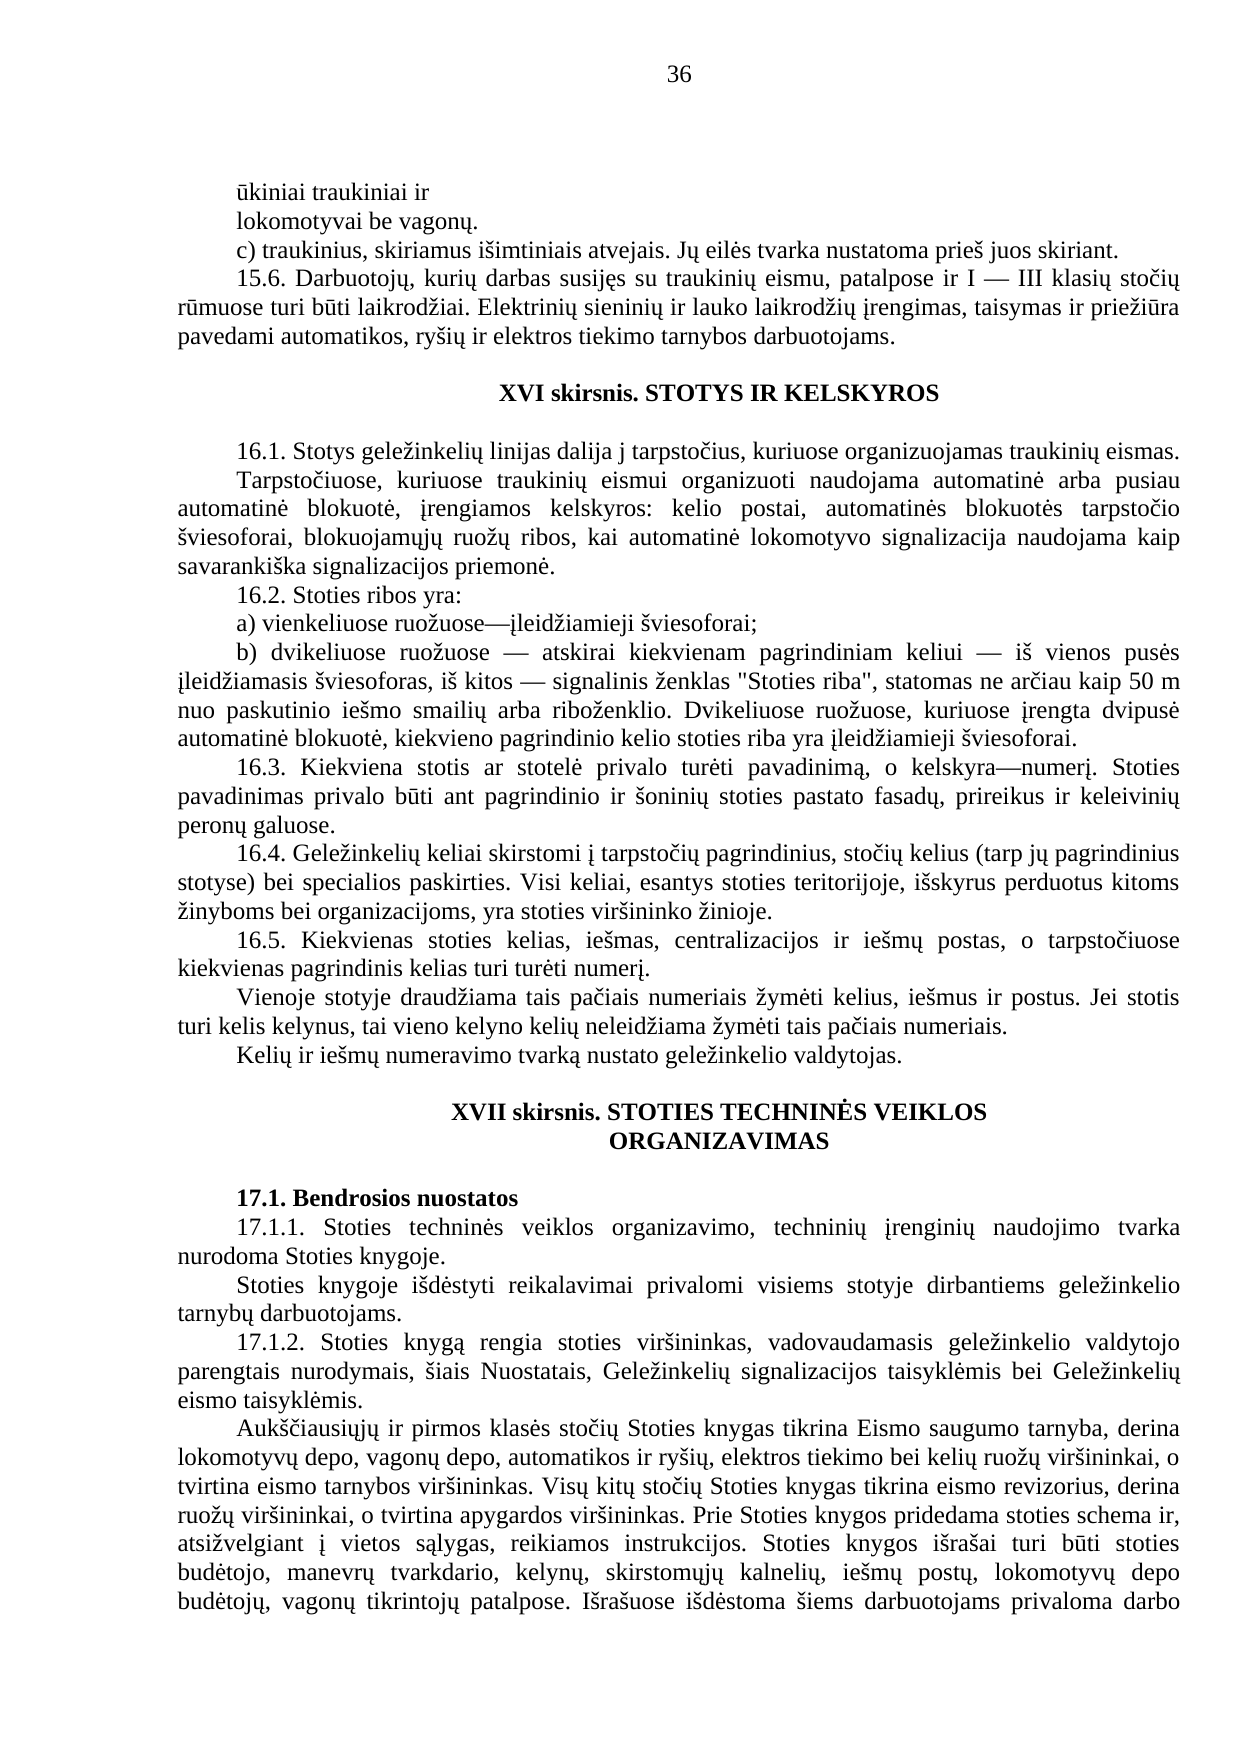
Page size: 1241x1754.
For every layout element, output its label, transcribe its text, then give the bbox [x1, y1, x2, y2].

text Kelių ir iešmų numeravimo tvarką nustato geležinkelio valdytojas. [177, 1040, 1181, 1068]
text 16.5. Kiekvienas stoties kelias, iešmas, centralizacijos ir iešmų postas, o tarpstočiuose kiekvienas pagrindinis kelias turi turėti numerį. [177, 925, 1181, 982]
text ūkiniai traukiniai ir [177, 177, 1181, 206]
text ORGANIZAVIMAS [240, 1126, 1139, 1155]
text 16.3. Kiekviena stotis ar stotelė privalo turėti pavadinimą, o kelskyra—numerį. Stoties pavadinimas privalo būti ant pagrindinio ir šoninių stoties pastato fasadų, prireikus ir keleivinių peronų galuose. [177, 752, 1181, 838]
text XVI skirsnis. STOTYS IR KELSKYROS [240, 378, 1139, 407]
text 15.6. Darbuotojų, kurių darbas susijęs su traukinių eismu, patalpose ir I — III klasių stočių rūmuose turi būti laikrodžiai. Elektrinių sieninių ir lauko laikrodžių įrengimas, taisymas ir priežiūra pavedami automatikos, ryšių ir elektros tiekimo tarnybos darbuotojams. [177, 263, 1181, 350]
text a) vienkeliuose ruožuose—įleidžiamieji šviesoforai; [177, 608, 1181, 637]
text 16.2. Stoties ribos yra: [177, 580, 1181, 608]
text Aukščiausiųjų ir pirmos klasės stočių Stoties knygas tikrina Eismo saugumo tarnyba, derina lokomotyvų depo, vagonų depo, automatikos ir ryšių, elektros tiekimo bei kelių ruožų viršininkai, o tvirtina eismo tarnybos viršininkas. Visų kitų stočių Stoties knygas tikrina eismo revizorius, derina ruožų viršininkai, o tvirtina apygardos viršininkas. Prie Stoties knygos pridedama stoties schema ir, atsižvelgiant į vietos sąlygas, reikiamos instrukcijos. Stoties knygos išrašai turi būti stoties budėtojo, manevrų tvarkdario, kelynų, skirstomųjų kalnelių, iešmų postų, lokomotyvų depo budėtojų, vagonų tikrintojų patalpose. Išrašuose išdėstoma šiems darbuotojams privaloma darbo [177, 1413, 1181, 1615]
text 17.1. Bendrosios nuostatos [236, 1183, 1139, 1212]
text c) traukinius, skiriamus išimtiniais atvejais. Jų eilės tvarka nustatoma prieš juos skiriant. [177, 235, 1181, 263]
text XVII skirsnis. STOTIES TECHNINĖS VEIKLOS [240, 1097, 1139, 1126]
text 16.1. Stotys geležinkelių linijas dalija j tarpstočius, kuriuose organizuojamas traukinių eismas. [177, 436, 1181, 465]
text b) dvikeliuose ruožuose — atskirai kiekvienam pagrindiniam keliui — iš vienos pusės įleidžiamasis šviesoforas, iš kitos — signalinis ženklas "Stoties riba", statomas ne arčiau kaip 50 m nuo paskutinio iešmo smailių arba riboženklio. Dvikeliuose ruožuose, kuriuose įrengta dvipusė automatinė blokuotė, kiekvieno pagrindinio kelio stoties riba yra įleidžiamieji šviesoforai. [177, 637, 1181, 752]
text Tarpstočiuose, kuriuose traukinių eismui organizuoti naudojama automatinė arba pusiau automatinė blokuotė, įrengiamos kelskyros: kelio postai, automatinės blokuotės tarpstočio šviesoforai, blokuojamųjų ruožų ribos, kai automatinė lokomotyvo signalizacija naudojama kaip savarankiška signalizacijos priemonė. [177, 465, 1181, 580]
text Stoties knygoje išdėstyti reikalavimai privalomi visiems stotyje dirbantiems geležinkelio tarnybų darbuotojams. [177, 1270, 1181, 1327]
text 17.1.1. Stoties techninės veiklos organizavimo, techninių įrenginių naudojimo tvarka nurodoma Stoties knygoje. [177, 1212, 1181, 1270]
text lokomotyvai be vagonų. [177, 206, 1181, 235]
text 17.1.2. Stoties knygą rengia stoties viršininkas, vadovaudamasis geležinkelio valdytojo parengtais nurodymais, šiais Nuostatais, Geležinkelių signalizacijos taisyklėmis bei Geležinkelių eismo taisyklėmis. [177, 1327, 1181, 1413]
text Vienoje stotyje draudžiama tais pačiais numeriais žymėti kelius, iešmus ir postus. Jei stotis turi kelis kelynus, tai vieno kelyno kelių neleidžiama žymėti tais pačiais numeriais. [177, 982, 1181, 1040]
text 16.4. Geležinkelių keliai skirstomi į tarpstočių pagrindinius, stočių kelius (tarp jų pagrindinius stotyse) bei specialios paskirties. Visi keliai, esantys stoties teritorijoje, išskyrus perduotus kitoms žinyboms bei organizacijoms, yra stoties viršininko žinioje. [177, 838, 1181, 925]
